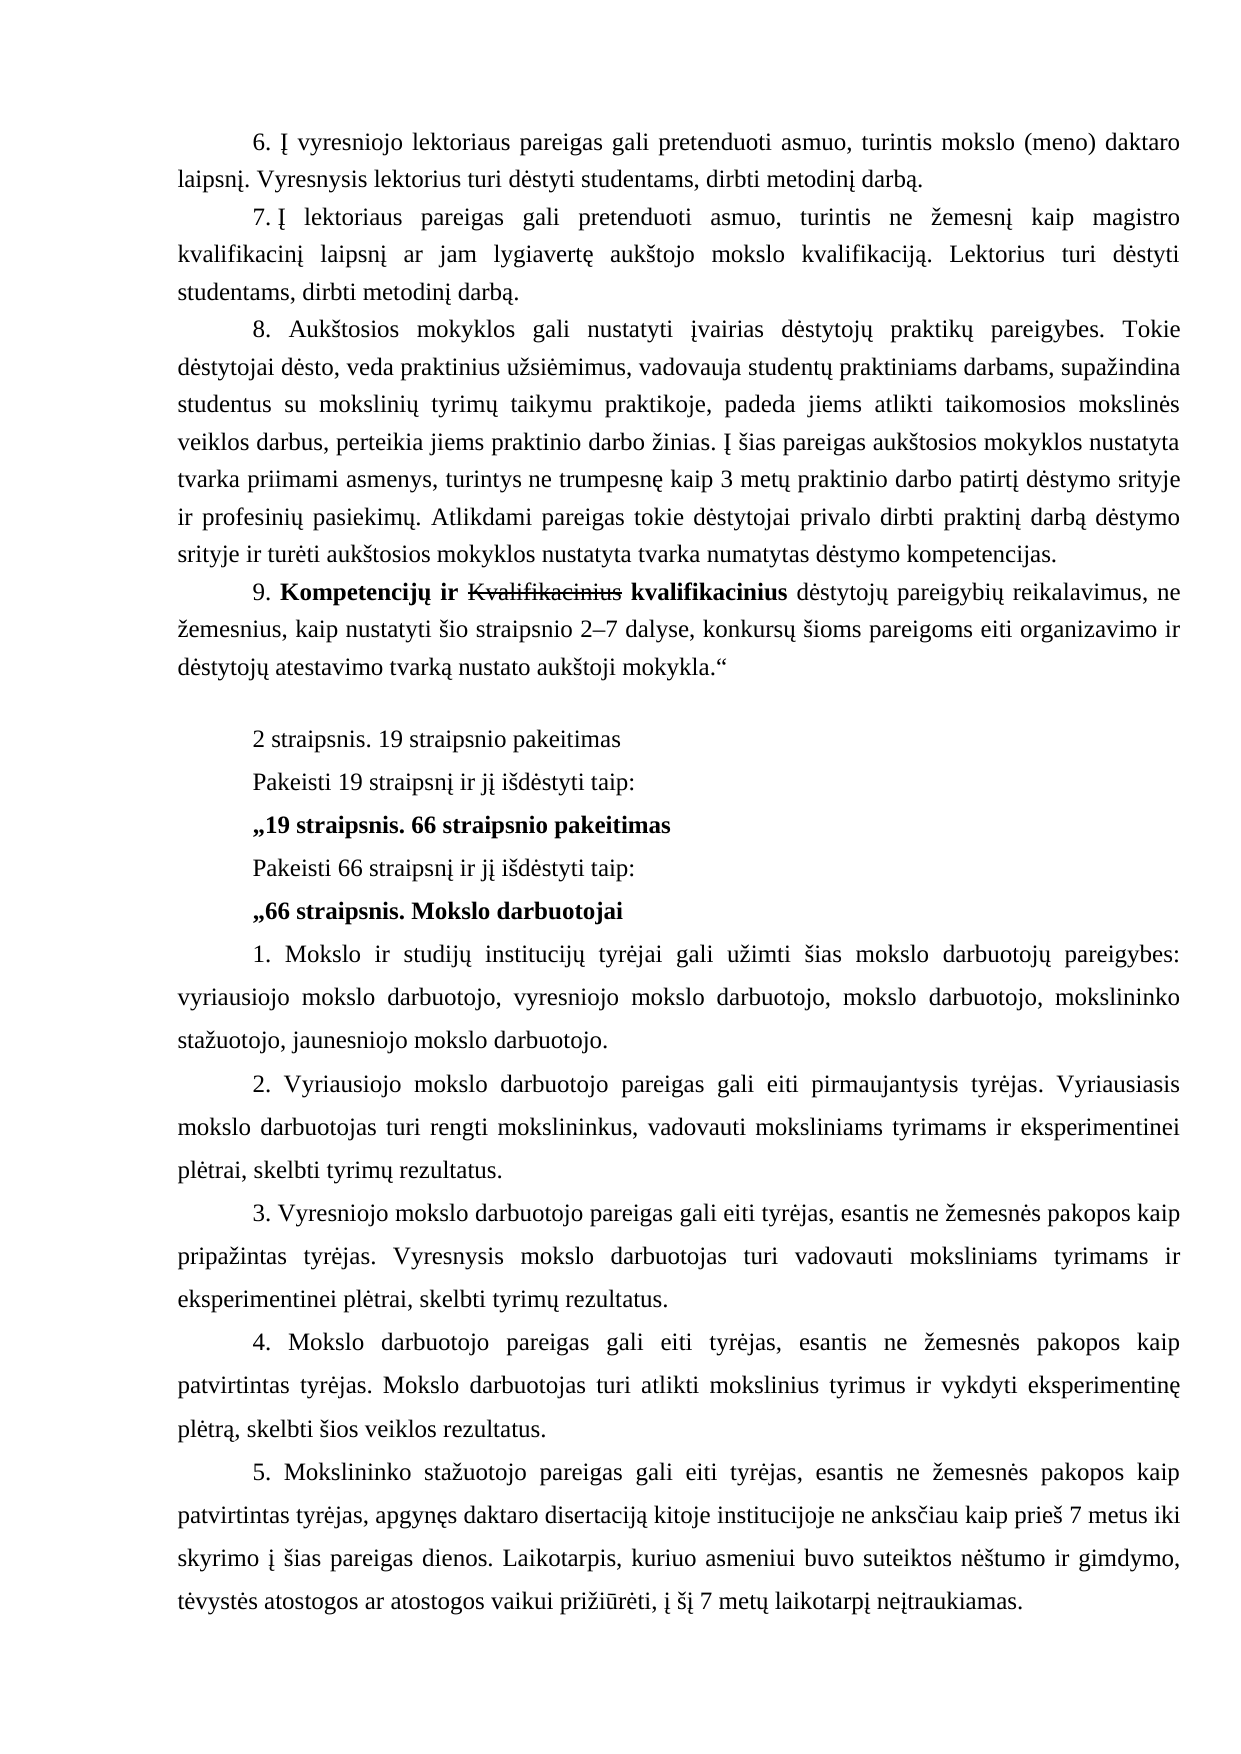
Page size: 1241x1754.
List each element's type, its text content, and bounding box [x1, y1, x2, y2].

text „66 straipsnis. Mokslo darbuotojai [177, 896, 1181, 925]
text Pakeisti 66 straipsnį ir jį išdėstyti taip: [177, 853, 1181, 882]
text „19 straipsnis. 66 straipsnio pakeitimas [177, 810, 1181, 839]
text 2 straipsnis. 19 straipsnio pakeitimas [177, 724, 1181, 752]
text 7. Į lektoriaus pareigas gali pretenduoti asmuo, turintis ne žemesnį kaip magistro kvalifikacinį laipsnį ar jam lygiavertę aukštojo mokslo kvalifikaciją. Lektorius turi dėstyti studentams, dirbti metodinį darbą. [177, 193, 1181, 306]
text 5. Mokslininko stažuotojo pareigas gali eiti tyrėjas, esantis ne žemesnės pakopos kaip patvirtintas tyrėjas, apgynęs daktaro disertaciją kitoje institucijoje ne anksčiau kaip prieš 7 metus iki skyrimo į šias pareigas dienos. Laikotarpis, kuriuo asmeniui buvo suteiktos nėštumo ir gimdymo, tėvystės atostogos ar atostogos vaikui prižiūrėti, į šį 7 metų laikotarpį neįtraukiamas. [177, 1457, 1181, 1615]
text 6. Į vyresniojo lektoriaus pareigas gali pretenduoti asmuo, turintis mokslo (meno) daktaro laipsnį. Vyresnysis lektorius turi dėstyti studentams, dirbti metodinį darbą. [177, 118, 1181, 193]
text Pakeisti 19 straipsnį ir jį išdėstyti taip: [177, 767, 1181, 796]
text 4. Mokslo darbuotojo pareigas gali eiti tyrėjas, esantis ne žemesnės pakopos kaip patvirtintas tyrėjas. Mokslo darbuotojas turi atlikti mokslinius tyrimus ir vykdyti eksperimentinę plėtrą, skelbti šios veiklos rezultatus. [177, 1327, 1181, 1442]
text 1. Mokslo ir studijų institucijų tyrėjai gali užimti šias mokslo darbuotojų pareigybes: vyriausiojo mokslo darbuotojo, vyresniojo mokslo darbuotojo, mokslo darbuotojo, mokslininko stažuotojo, jaunesniojo mokslo darbuotojo. [177, 939, 1181, 1054]
text 2. Vyriausiojo mokslo darbuotojo pareigas gali eiti pirmaujantysis tyrėjas. Vyriausiasis mokslo darbuotojas turi rengti mokslininkus, vadovauti moksliniams tyrimams ir eksperimentinei plėtrai, skelbti tyrimų rezultatus. [177, 1069, 1181, 1184]
text 9. Kompetencijų ir Kvalifikacinius kvalifikacinius dėstytojų pareigybių reikalavimus, ne žemesnius, kaip nustatyti šio straipsnio 2–7 dalyse, konkursų šioms pareigoms eiti organizavimo ir dėstytojų atestavimo tvarką nustato aukštoji mokykla.“ [177, 568, 1181, 681]
text 3. Vyresniojo mokslo darbuotojo pareigas gali eiti tyrėjas, esantis ne žemesnės pakopos kaip pripažintas tyrėjas. Vyresnysis mokslo darbuotojas turi vadovauti moksliniams tyrimams ir eksperimentinei plėtrai, skelbti tyrimų rezultatus. [177, 1198, 1181, 1313]
text 8. Aukštosios mokyklos gali nustatyti įvairias dėstytojų praktikų pareigybes. Tokie dėstytojai dėsto, veda praktinius užsiėmimus, vadovauja studentų praktiniams darbams, supažindina studentus su mokslinių tyrimų taikymu praktikoje, padeda jiems atlikti taikomosios mokslinės veiklos darbus, perteikia jiems praktinio darbo žinias. Į šias pareigas aukštosios mokyklos nustatyta tvarka priimami asmenys, turintys ne trumpesnę kaip 3 metų praktinio darbo patirtį dėstymo srityje ir profesinių pasiekimų. Atlikdami pareigas tokie dėstytojai privalo dirbti praktinį darbą dėstymo srityje ir turėti aukštosios mokyklos nustatyta tvarka numatytas dėstymo kompetencijas. [177, 306, 1181, 568]
